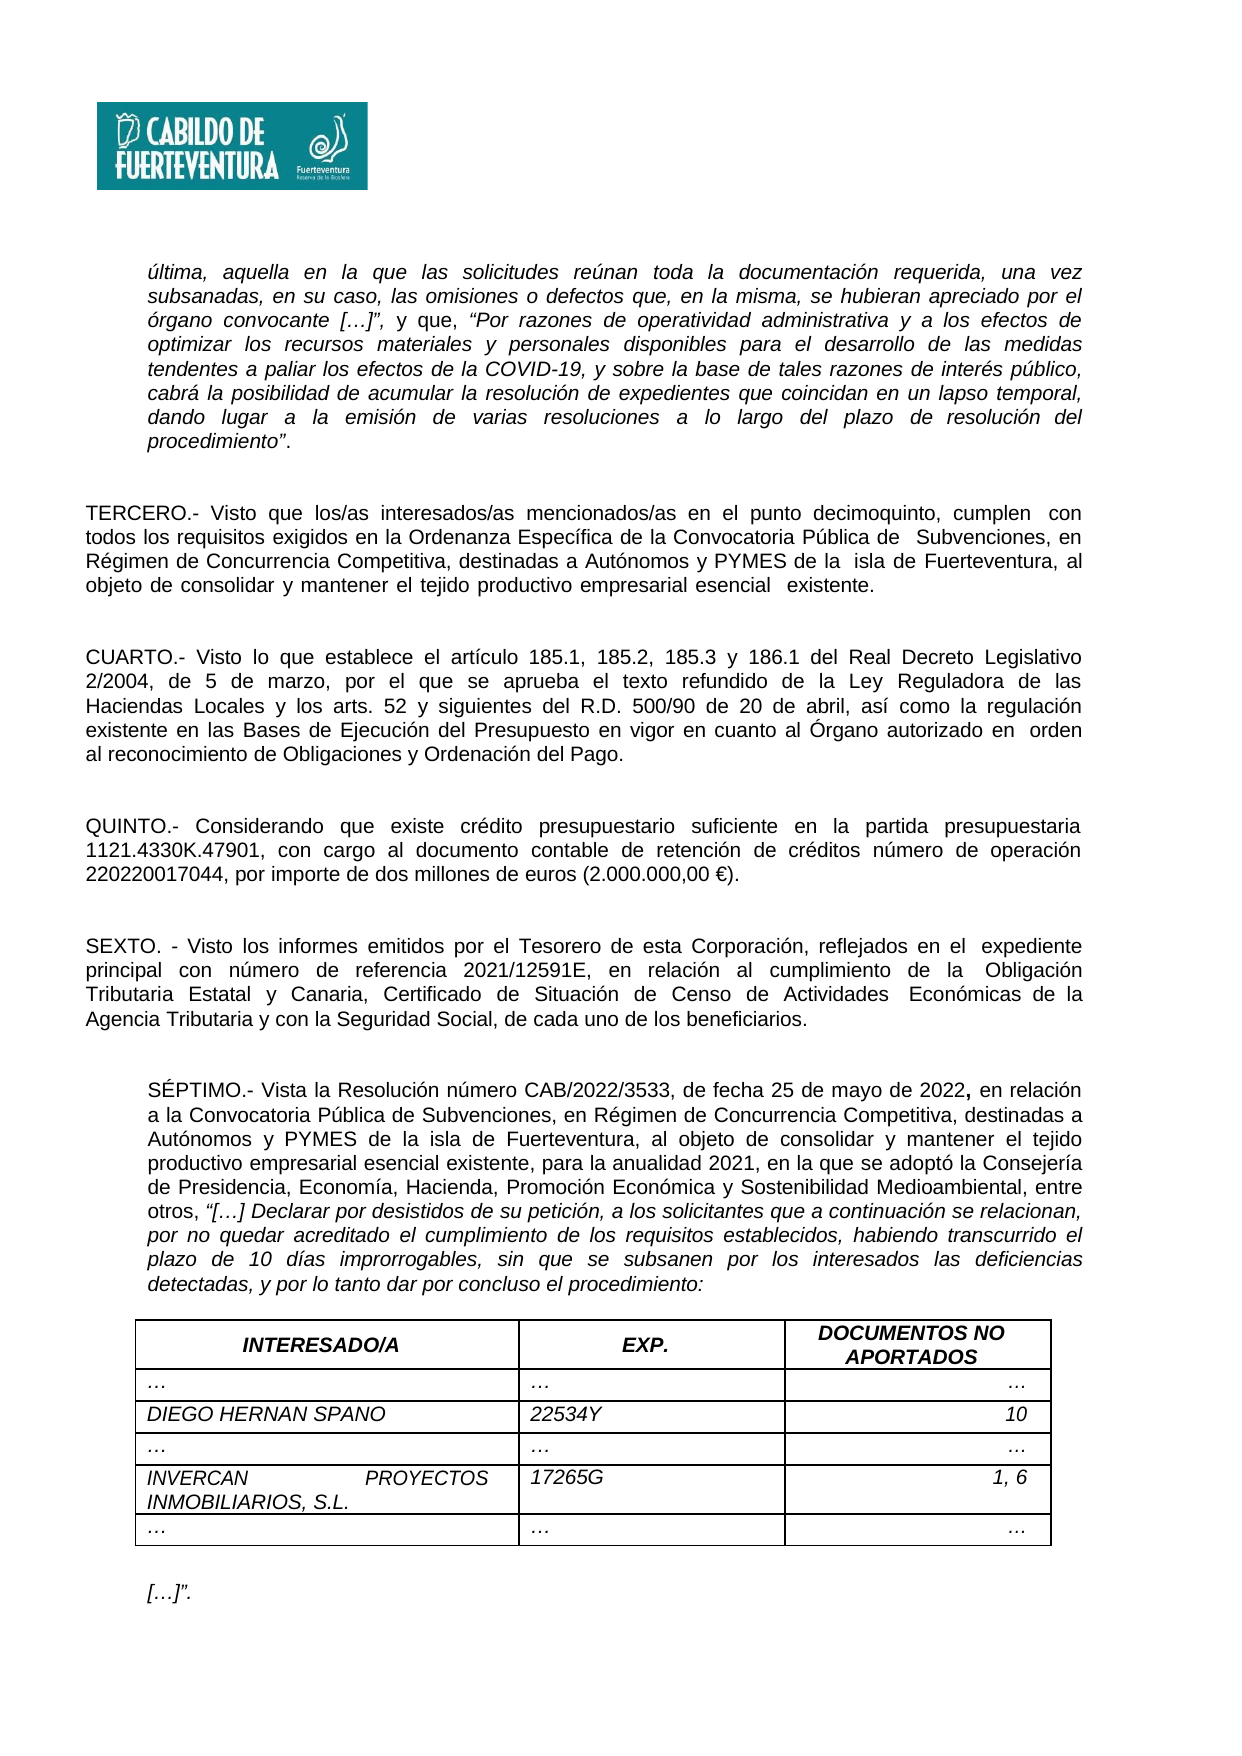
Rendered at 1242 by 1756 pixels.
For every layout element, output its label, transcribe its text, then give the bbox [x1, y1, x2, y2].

text SEXTO. - Visto los informes emitidos por el Tesorero de esta Corporación, reflejados en el expediente principal con número de referencia 2021/12591E, en relación al cumplimiento de la Obligación Tributaria Estatal y Canaria, Certificado de Situación de Censo de Actividades Económicas de la Agencia Tributaria y con la Seguridad Social, de cada uno de los beneficiarios. [85, 934, 1083, 1030]
text CUARTO.- Visto lo que establece el artículo 185.1, 185.2, 185.3 y 186.1 del Real Decreto Legislativo 2/2004, de 5 de marzo, por el que se aprueba el texto refundido de la Ley Reguladora de las Haciendas Locales y los arts. 52 y siguientes del R.D. 500/90 de 20 de abril, así como la regulación existente en las Bases de Ejecución del Presupuesto en vigor en cuanto al Órgano autorizado en orden al reconocimiento de Obligaciones y Ordenación del Pago. [85, 645, 1082, 766]
table_cell … [786, 1515, 1050, 1545]
text SÉPTIMO.- Vista la Resolución número CAB/2022/3533, de fecha 25 de mayo de 2022, en relación a la Convocatoria Pública de Subvenciones, en Régimen de Concurrencia Competitiva, destinadas a Autónomos y PYMES de la isla de Fuerteventura, al objeto de consolidar y mantener el tejido productivo empresarial esencial existente, para la anualidad 2021, en la que se adoptó la Consejería de Presidencia, Economía, Hacienda, Promoción Económica y Sostenibilidad Medioambiental, entre otros, “[…] Declarar por desistidos de su petición, a los solicitantes que a continuación se relacionan, por no quedar acreditado el cumplimiento de los requisitos establecidos, habiendo transcurrido el plazo de 10 días improrrogables, sin que se subsanen por los interesados las deficiencias detectadas, y por lo tanto dar por concluso el procedimiento: [147, 1078, 1083, 1295]
table_cell 10 [786, 1402, 1050, 1432]
text […]”. [147, 1580, 1094, 1604]
table_cell DIEGO HERNAN SPANO [136, 1402, 518, 1432]
text última, aquella en la que las solicitudes reúnan toda la documentación requerida, una vez subsanadas, en su caso, las omisiones o defectos que, en la misma, se hubieran apreciado por el órgano convocante […]”, y que, “Por razones de operatividad administrativa y a los efectos de optimizar los recursos materiales y personales disponibles para el desarrollo de las medidas tendentes a paliar los efectos de la COVID-19, y sobre la base de tales razones de interés público, cabrá la posibilidad de acumular la resolución de expedientes que coincidan en un lapso temporal, dando lugar a la emisión de varias resoluciones a lo largo del plazo de resolución del procedimiento”. [147, 260, 1083, 453]
text QUINTO.- Considerando que existe crédito presupuestario suficiente en la partida presupuestaria 1121.4330K.47901, con cargo al documento contable de retención de créditos número de operación 220220017044, por importe de dos millones de euros (2.000.000,00 €). [85, 814, 1081, 886]
table_cell … [520, 1515, 784, 1545]
table_header EXP. [520, 1321, 784, 1368]
table_cell 1, 6 [786, 1466, 1050, 1513]
text TERCERO.- Visto que los/as interesados/as mencionados/as en el punto decimoquinto, cumplen con todos los requisitos exigidos en la Ordenanza Específica de la Convocatoria Pública de Subvenciones, en Régimen de Concurrencia Competitiva, destinadas a Autónomos y PYMES de la isla de Fuerteventura, al objeto de consolidar y mantener el tejido productivo empresarial esencial existente. [85, 501, 1083, 597]
table_header INTERESADO/A [136, 1321, 518, 1368]
table_cell 17265G [520, 1466, 784, 1513]
table_cell … [786, 1370, 1050, 1400]
table_cell … [136, 1515, 518, 1545]
table_cell 22534Y [520, 1402, 784, 1432]
table_cell … [520, 1434, 784, 1464]
table_cell … [136, 1370, 518, 1400]
table_cell … [136, 1434, 518, 1464]
table_header DOCUMENTOS NO APORTADOS [786, 1321, 1050, 1368]
table_cell … [786, 1434, 1050, 1464]
table_cell … [520, 1370, 784, 1400]
table_cell INVERCAN PROYECTOS INMOBILIARIOS, S.L. [136, 1466, 518, 1513]
